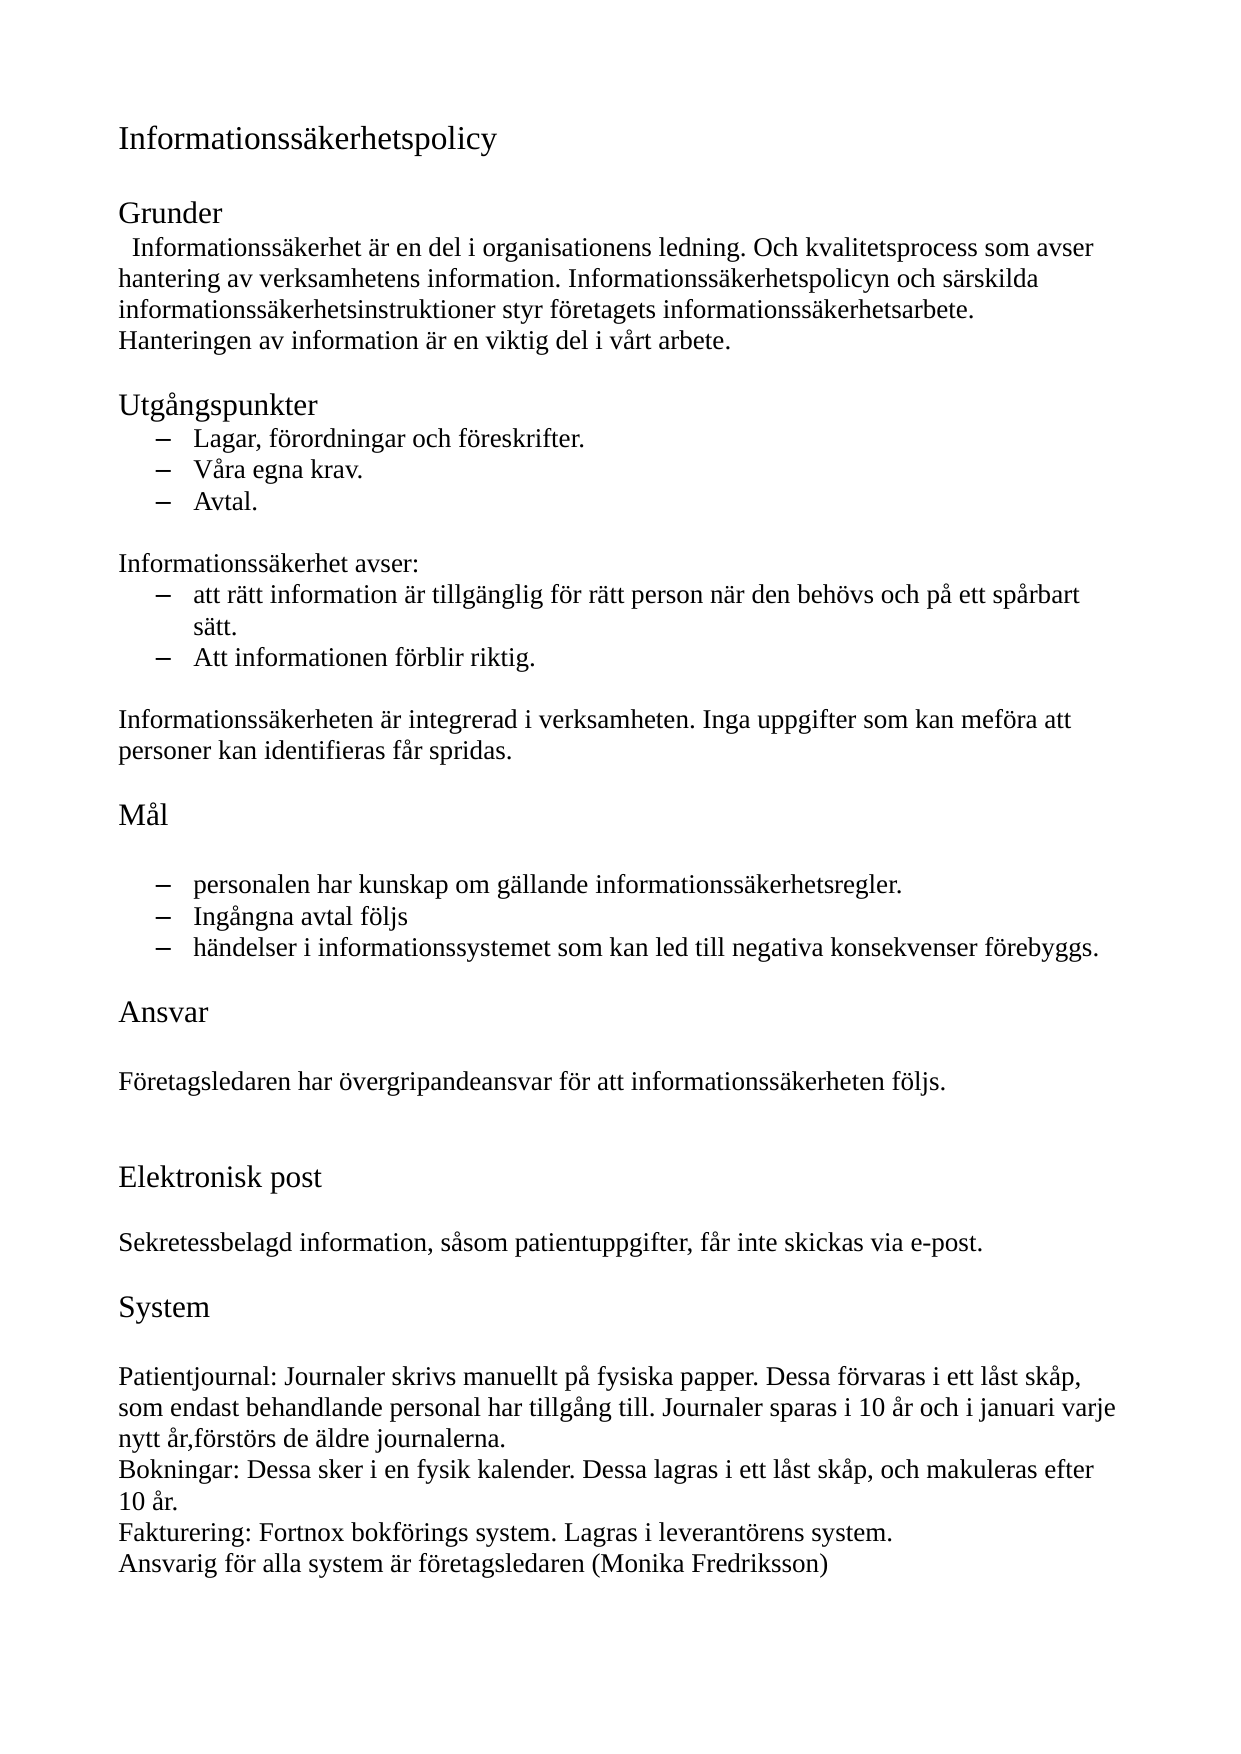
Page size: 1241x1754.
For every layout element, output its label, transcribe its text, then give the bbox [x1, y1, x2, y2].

text Utgångspunkter [118, 386, 1122, 422]
list Att informationen förblir riktig. [156, 641, 1122, 672]
list personalen har kunskap om gällande informationssäkerhetsregler. [156, 868, 1122, 900]
list Avtal. [156, 485, 1122, 516]
text Patientjournal: Journaler skrivs manuellt på fysiska papper. Dessa förvaras i ett låst skåp, som endast behandlande personal har tillgång till. Journaler sparas i 10 år och i januari varje nytt år,förstörs de äldre journalerna. [118, 1360, 1122, 1453]
text Informationssäkerheten är integrerad i verksamheten. Inga uppgifter som kan meföra att personer kan identifieras får spridas. [118, 703, 1122, 766]
list Ingångna avtal följs [156, 900, 1122, 931]
text Hanteringen av information är en viktig del i vårt arbete. [118, 324, 1122, 355]
text Ansvar [118, 993, 1122, 1029]
list Våra egna krav. [156, 454, 1122, 485]
text Bokningar: Dessa sker i en fysik kalender. Dessa lagras i ett låst skåp, och makuleras efter 10 år. [118, 1453, 1122, 1516]
text Informationssäkerhet är en del i organisationens ledning. Och kvalitetsprocess som avser hantering av verksamhetens information. Informationssäkerhetspolicyn och särskilda informationssäkerhetsinstruktioner styr företagets informationssäkerhetsarbete. [118, 231, 1122, 324]
text Grunder [118, 195, 1122, 231]
text Företagsledaren har övergripandeansvar för att informationssäkerheten följs. [118, 1065, 1122, 1096]
text Informationssäkerhetspolicy [118, 118, 1122, 156]
text Sekretessbelagd information, såsom patientuppgifter, får inte skickas via e-post. [118, 1226, 1122, 1257]
list att rätt information är tillgänglig för rätt person när den behövs och på ett spårbart sätt. [156, 578, 1122, 641]
list händelser i informationssystemet som kan led till negativa konsekvenser förebyggs. [156, 931, 1122, 962]
text Informationssäkerhet avser: [118, 547, 1122, 578]
text Ansvarig för alla system är företagsledaren (Monika Fredriksson) [118, 1547, 1122, 1578]
text Mål [118, 797, 1122, 833]
list Lagar, förordningar och föreskrifter. [156, 422, 1122, 454]
text Fakturering: Fortnox bokförings system. Lagras i leverantörens system. [118, 1516, 1122, 1547]
text Elektronisk post [118, 1159, 1122, 1195]
text System [118, 1288, 1122, 1324]
